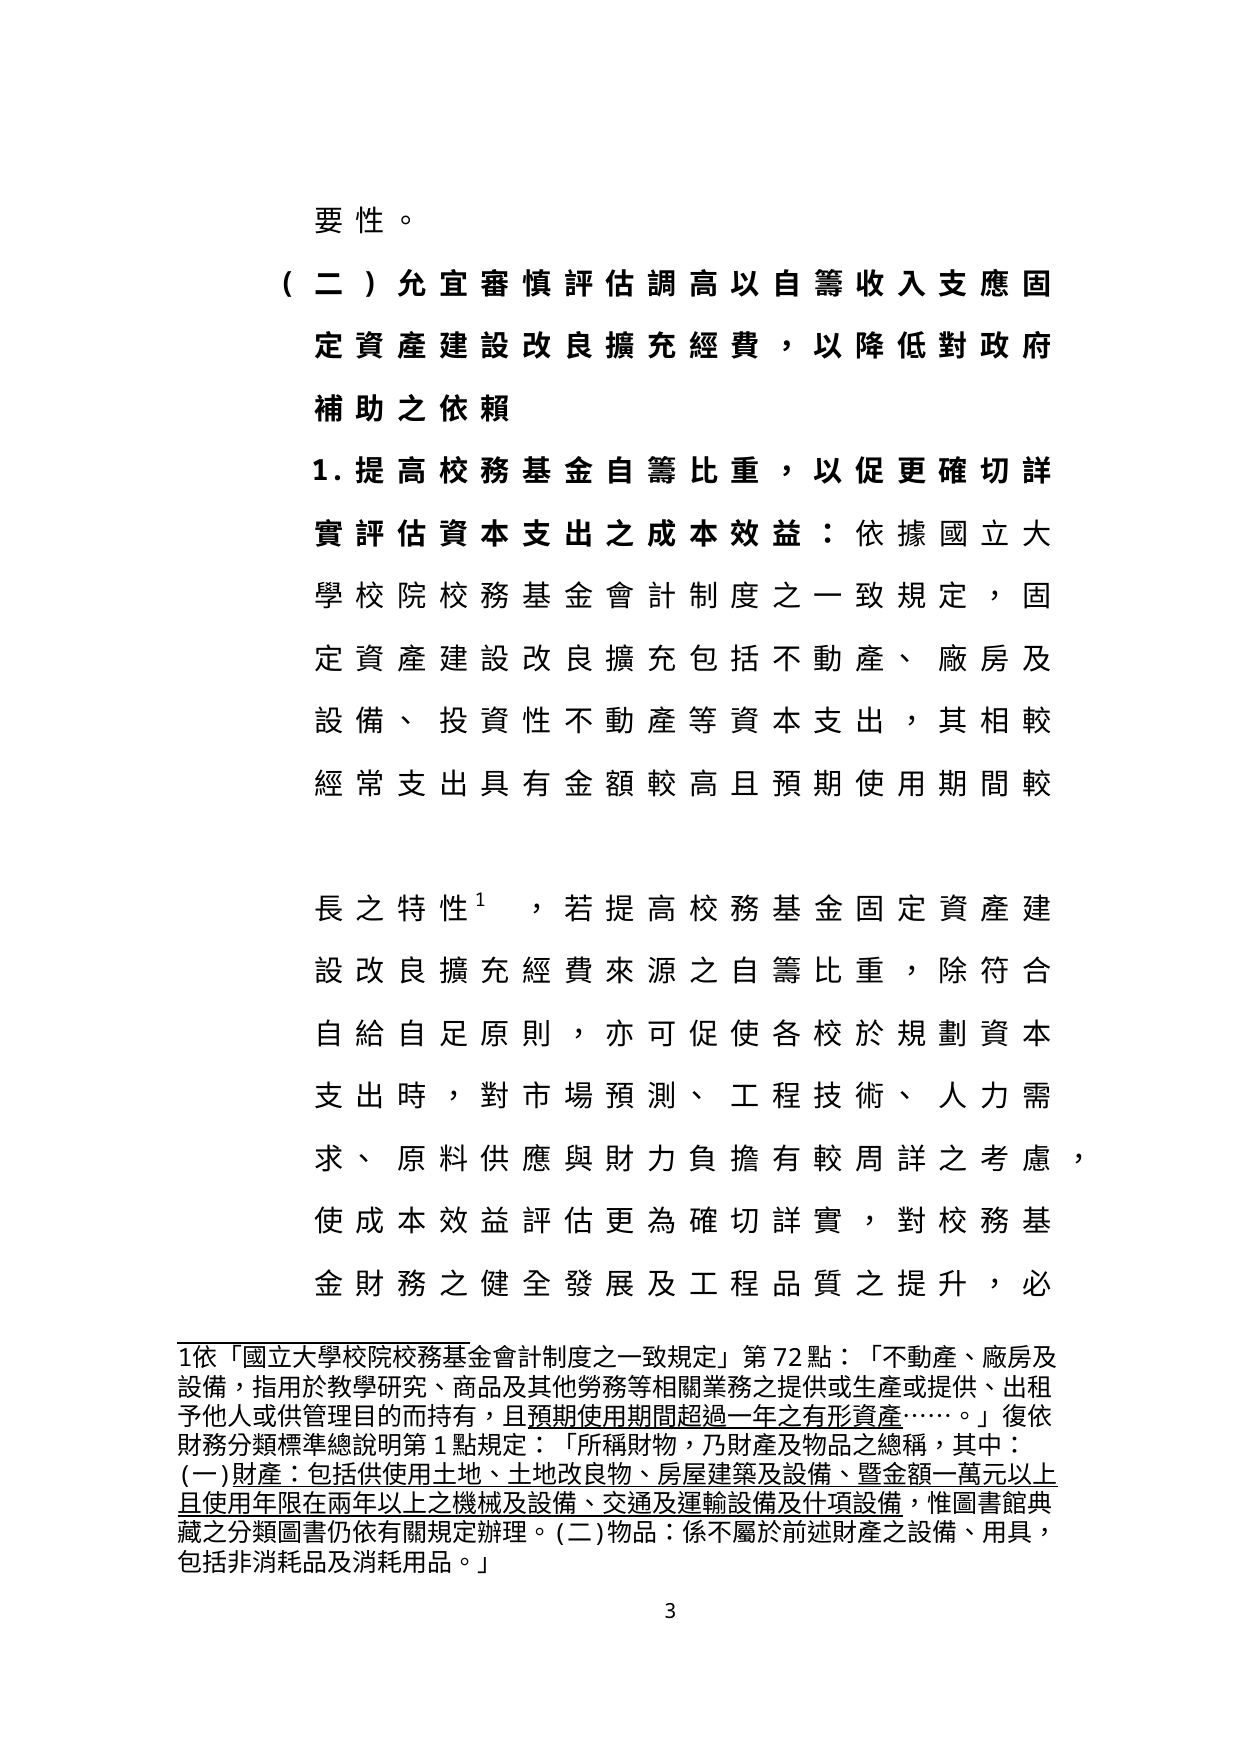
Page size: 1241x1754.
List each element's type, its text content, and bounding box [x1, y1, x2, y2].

text 1.提高校務基金自籌比重，以促更確切詳實評估資本支出之成本效益：依據國立大學校院校務基金會計制度之一致規定，固定資產建設改良擴充包括不動產、廠房及設備、投資性不動產等資本支出，其相較經常支出具有金額較高且預期使用期間較長之特性，若提高校務基金固定資產建設改良擴充經費來源之自籌比重，除符合自給自足原則，亦可促使各校於規劃資本支出時，對市場預測、工程技術、人力需求、原料供應與財力負擔有較周詳之考慮，使成本效益評估更為確切詳實，對校務基金財務之健全發展及工程品質之提升，必將更具助益。 [271, 427, 1058, 1302]
text 依「國立大學校院校務基金會計制度之一致規定」第72點：「不動產、廠房及設備，指用於教學研究、商品及其他勞務等相關業務之提供或生產或提供、出租予他人或供管理目的而持有，且預期使用期間超過一年之有形資產……。」復依財務分類標準總說明第1點規定：「所稱財物，乃財產及物品之總稱，其中：(一)財產：包括供使用土地、土地改良物、房屋建築及設備、暨金額一萬元以上且使用年限在兩年以上之機械及設備、交通及運輸設備及什項設備，惟圖書館典藏之分類圖書仍依有關規定辦理。(二)物品：係不屬於前述財產之設備、用具，包括非消耗品及消耗用品。」 [177, 1343, 1063, 1577]
text 要性。 [271, 177, 1058, 240]
text (二)允宜審慎評估調高以自籌收入支應固定資產建設改良擴充經費，以降低對政府補助之依賴 [242, 240, 1058, 427]
